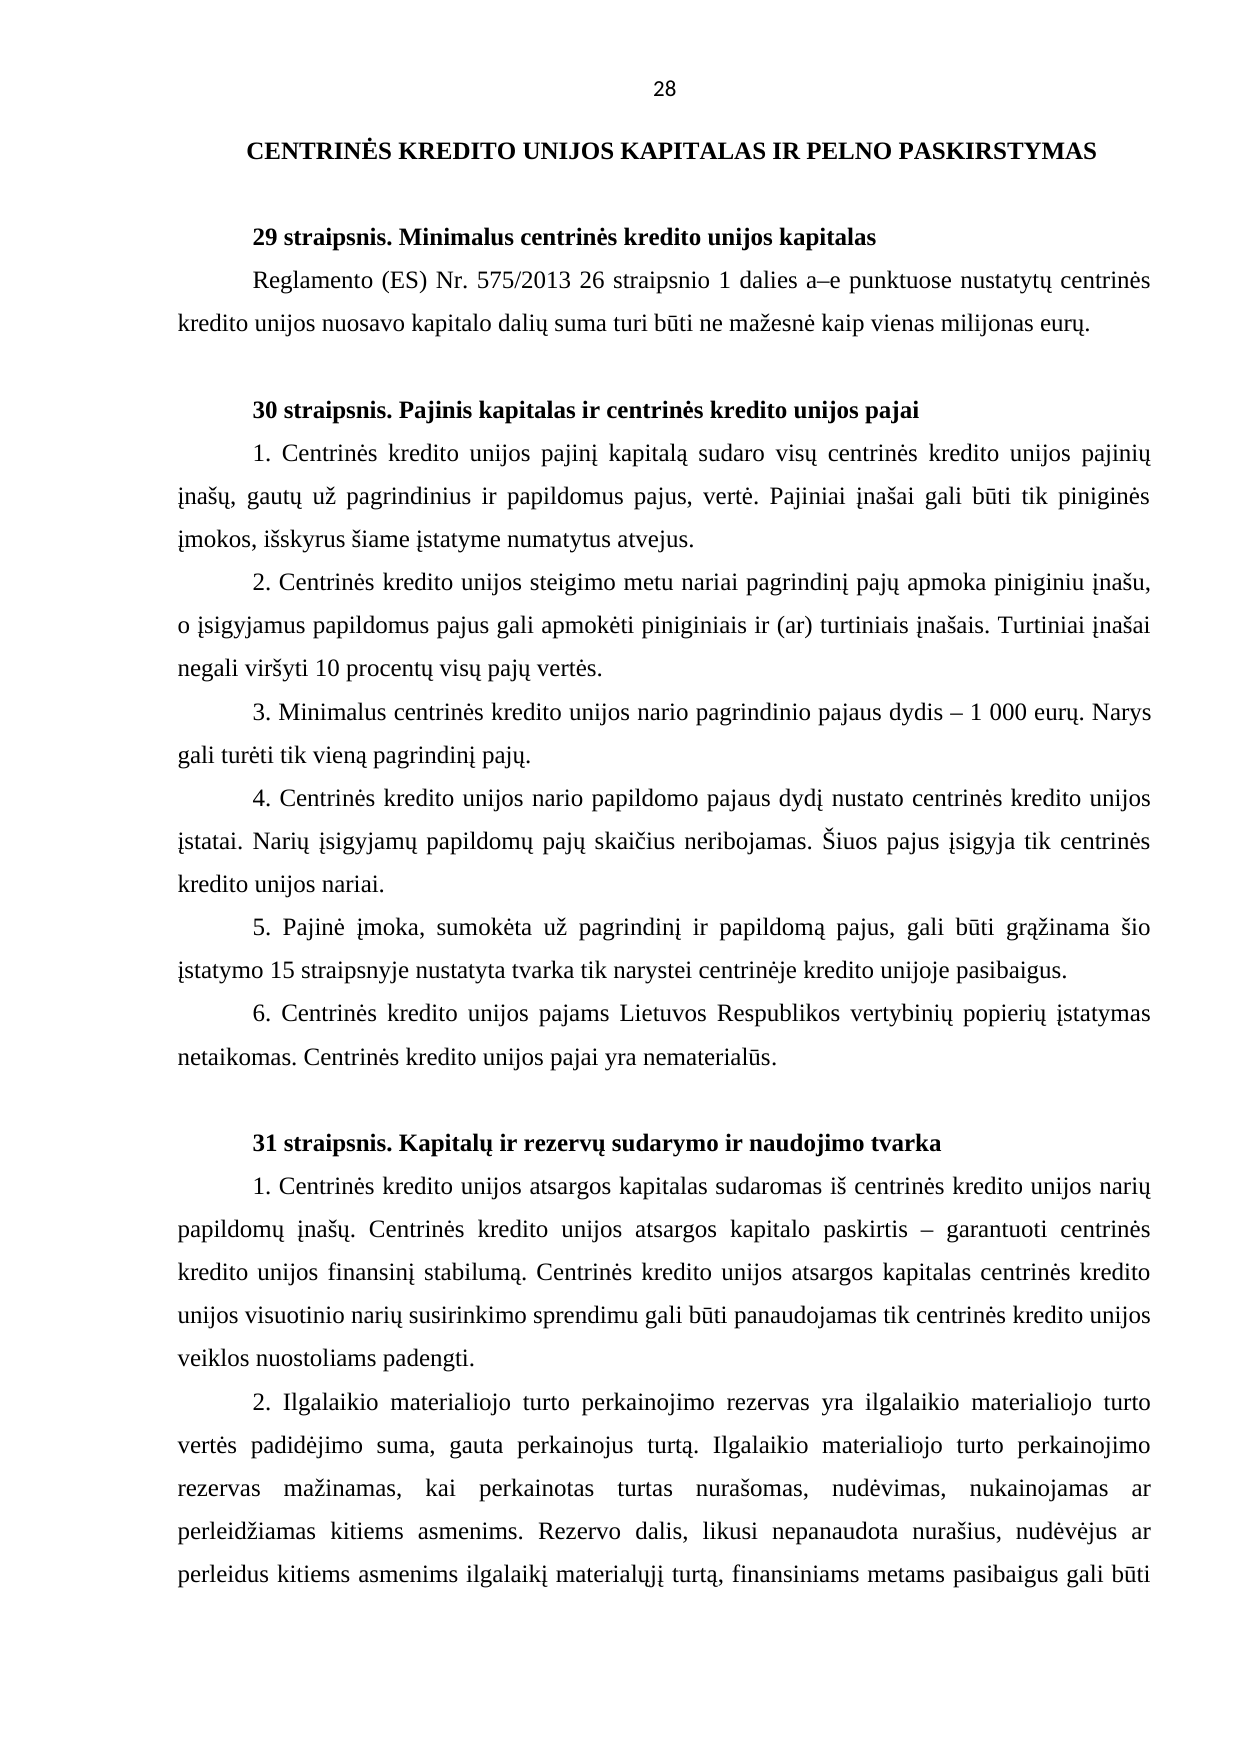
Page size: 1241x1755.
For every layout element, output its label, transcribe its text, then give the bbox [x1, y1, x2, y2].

text 6. Centrinės kredito unijos pajams Lietuvos Respublikos vertybinių popierių įstatymas netaikomas. Centrinės kredito unijos pajai yra nematerialūs. [177, 998, 1152, 1070]
text 29 straipsnis. Minimalus centrinės kredito unijos kapitalas [177, 222, 1152, 251]
text 30 straipsnis. Pajinis kapitalas ir centrinės kredito unijos pajai [177, 395, 1152, 423]
text 1. Centrinės kredito unijos pajinį kapitalą sudaro visų centrinės kredito unijos pajinių įnašų, gautų už pagrindinius ir papildomus pajus, vertė. Pajiniai įnašai gali būti tik piniginės įmokos, išskyrus šiame įstatyme numatytus atvejus. [177, 438, 1152, 553]
text 1. Centrinės kredito unijos atsargos kapitalas sudaromas iš centrinės kredito unijos narių papildomų įnašų. Centrinės kredito unijos atsargos kapitalo paskirtis – garantuoti centrinės kredito unijos finansinį stabilumą. Centrinės kredito unijos atsargos kapitalas centrinės kredito unijos visuotinio narių susirinkimo sprendimu gali būti panaudojamas tik centrinės kredito unijos veiklos nuostoliams padengti. [177, 1171, 1152, 1372]
text 5. Pajinė įmoka, sumokėta už pagrindinį ir papildomą pajus, gali būti grąžinama šio įstatymo 15 straipsnyje nustatyta tvarka tik narystei centrinėje kredito unijoje pasibaigus. [177, 912, 1152, 984]
text Reglamento (ES) Nr. 575/2013 26 straipsnio 1 dalies a–e punktuose nustatytų centrinės kredito unijos nuosavo kapitalo dalių suma turi būti ne mažesnė kaip vienas milijonas eurų. [177, 265, 1152, 337]
text 3. Minimalus centrinės kredito unijos nario pagrindinio pajaus dydis – 1 000 eurų. Narys gali turėti tik vieną pagrindinį pajų. [177, 697, 1152, 768]
text CENTRINĖS KREDITO UNIJOS KAPITALAS IR PELNO PASKIRSTYMAS [177, 136, 1152, 165]
text 2. Centrinės kredito unijos steigimo metu nariai pagrindinį pajų apmoka piniginiu įnašu, o įsigyjamus papildomus pajus gali apmokėti piniginiais ir (ar) turtiniais įnašais. Turtiniai įnašai negali viršyti 10 procentų visų pajų vertės. [177, 567, 1152, 682]
text 4. Centrinės kredito unijos nario papildomo pajaus dydį nustato centrinės kredito unijos įstatai. Narių įsigyjamų papildomų pajų skaičius neribojamas. Šiuos pajus įsigyja tik centrinės kredito unijos nariai. [177, 783, 1152, 898]
text 31 straipsnis. Kapitalų ir rezervų sudarymo ir naudojimo tvarka [177, 1128, 1152, 1157]
text 2. Ilgalaikio materialiojo turto perkainojimo rezervas yra ilgalaikio materialiojo turto vertės padidėjimo suma, gauta perkainojus turtą. Ilgalaikio materialiojo turto perkainojimo rezervas mažinamas, kai perkainotas turtas nurašomas, nudėvimas, nukainojamas ar perleidžiamas kitiems asmenims. Rezervo dalis, likusi nepanaudota nurašius, nudėvėjus ar perleidus kitiems asmenims ilgalaikį materialųjį turtą, finansiniams metams pasibaigus gali būti [177, 1387, 1152, 1588]
